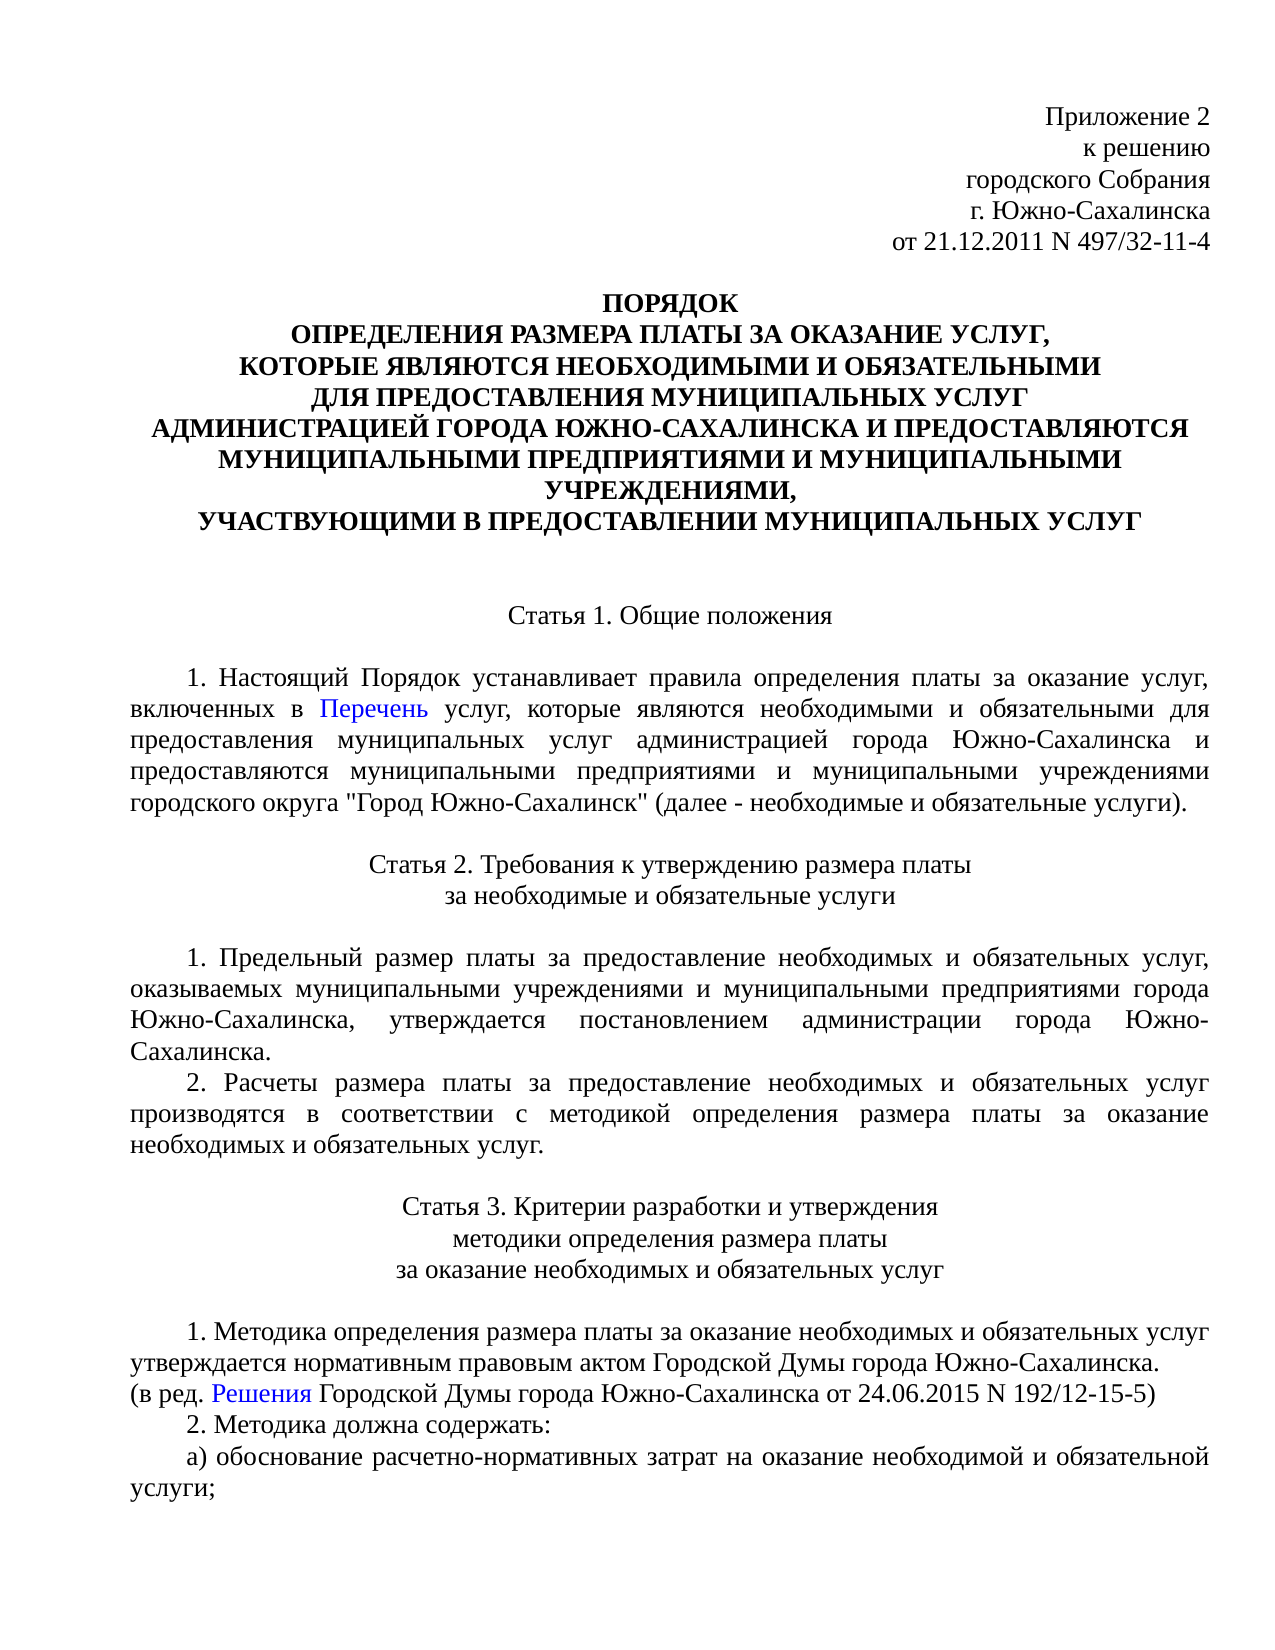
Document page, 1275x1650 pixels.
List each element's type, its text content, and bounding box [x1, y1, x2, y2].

text к решению [130, 132, 1210, 163]
text за необходимые и обязательные услуги [130, 879, 1210, 910]
text АДМИНИСТРАЦИЕЙ ГОРОДА ЮЖНО-САХАЛИНСКА И ПРЕДОСТАВЛЯЮТСЯ [130, 412, 1210, 443]
text МУНИЦИПАЛЬНЫМИ ПРЕДПРИЯТИЯМИ И МУНИЦИПАЛЬНЫМИ УЧРЕЖДЕНИЯМИ, [130, 443, 1210, 505]
text 1. Методика определения размера платы за оказание необходимых и обязательных услуг утверждается нормативным правовым актом Городской Думы города Южно-Сахалинска. [130, 1315, 1210, 1377]
text ОПРЕДЕЛЕНИЯ РАЗМЕРА ПЛАТЫ ЗА ОКАЗАНИЕ УСЛУГ, [130, 318, 1210, 349]
text 1. Настоящий Порядок устанавливает правила определения платы за оказание услуг, включенных в Перечень услуг, которые являются необходимыми и обязательными для предоставления муниципальных услуг администрацией города Южно-Сахалинска и предоставляются муниципальными предприятиями и муниципальными учреждениями городского округа "Город Южно-Сахалинск" (далее - необходимые и обязательные услуги). [130, 661, 1210, 817]
text ПОРЯДОК [130, 287, 1210, 318]
subtitle Приложение 2 [130, 100, 1210, 132]
text за оказание необходимых и обязательных услуг [130, 1253, 1210, 1284]
text г. Южно-Сахалинска [130, 194, 1210, 225]
subtitle Статья 3. Критерии разработки и утверждения [130, 1191, 1210, 1222]
subtitle Статья 2. Требования к утверждению размера платы [130, 848, 1210, 879]
text 1. Предельный размер платы за предоставление необходимых и обязательных услуг, оказываемых муниципальными учреждениями и муниципальными предприятиями города Южно-Сахалинска, утверждается постановлением администрации города Южно-Сахалинска. [130, 941, 1210, 1066]
text КОТОРЫЕ ЯВЛЯЮТСЯ НЕОБХОДИМЫМИ И ОБЯЗАТЕЛЬНЫМИ [130, 349, 1210, 381]
text УЧАСТВУЮЩИМИ В ПРЕДОСТАВЛЕНИИ МУНИЦИПАЛЬНЫХ УСЛУГ [130, 505, 1210, 536]
text а) обоснование расчетно-нормативных затрат на оказание необходимой и обязательной услуги; [130, 1440, 1210, 1502]
subtitle Статья 1. Общие положения [130, 599, 1210, 630]
text методики определения размера платы [130, 1222, 1210, 1253]
text ДЛЯ ПРЕДОСТАВЛЕНИЯ МУНИЦИПАЛЬНЫХ УСЛУГ [130, 381, 1210, 412]
text от 21.12.2011 N 497/32-11-4 [130, 225, 1210, 256]
text (в ред. Решения Городской Думы города Южно-Сахалинска от 24.06.2015 N 192/12-15-5) [130, 1377, 1210, 1408]
text 2. Расчеты размера платы за предоставление необходимых и обязательных услуг производятся в соответствии с методикой определения размера платы за оказание необходимых и обязательных услуг. [130, 1066, 1210, 1159]
text 2. Методика должна содержать: [130, 1408, 1210, 1440]
text городского Собрания [130, 163, 1210, 194]
